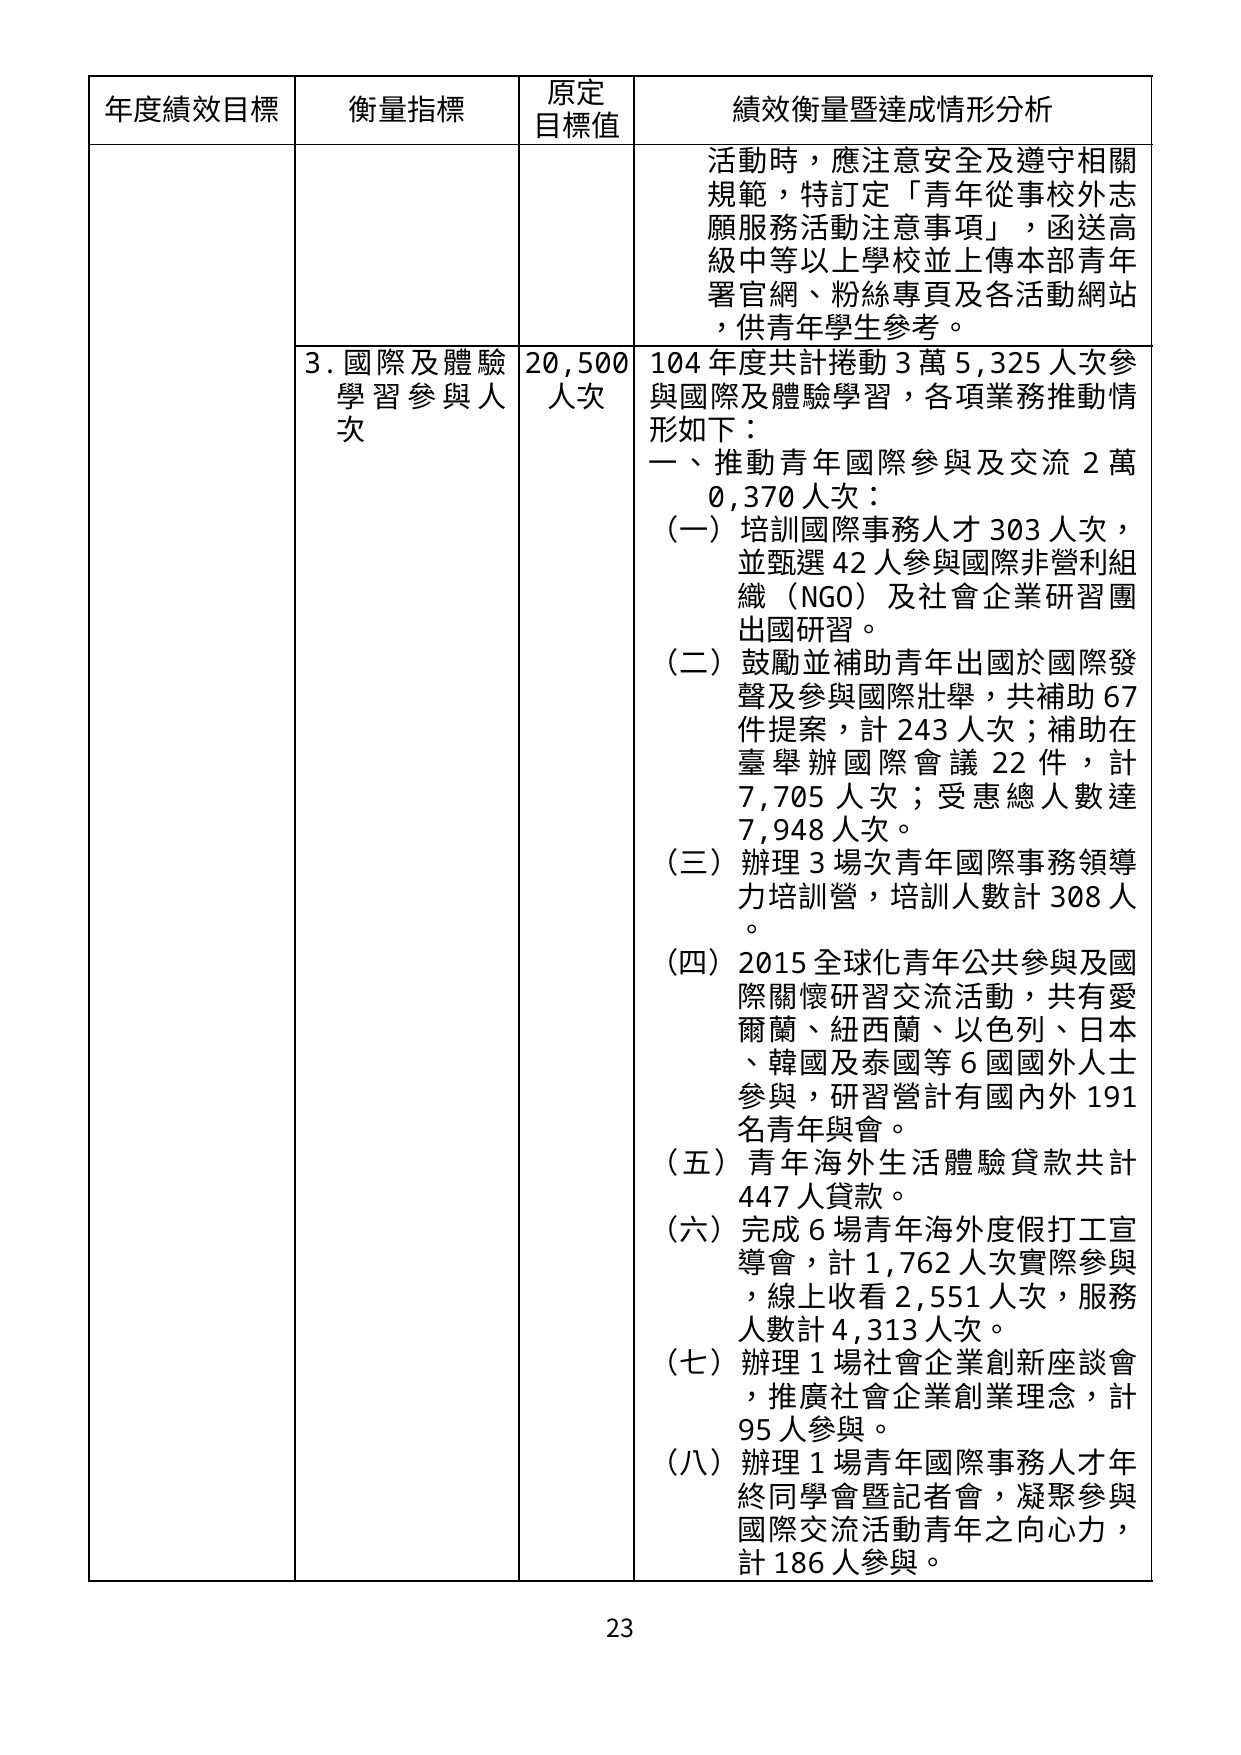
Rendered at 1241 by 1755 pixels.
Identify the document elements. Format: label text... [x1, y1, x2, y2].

table_header 衡量指標 [296, 77, 518, 143]
table_cell 104年度共計捲動3萬5,325人次參與國際及體驗學習，各項業務推動情形如下： 一、推動青年國際參與及交流2萬 0,370人次： （一）培訓國際事務人才303人次，並甄選42人參與國際非營利組織（NGO）及社會企業研習團出國研習。 （二）鼓勵並補助青年出國於國際發聲及參與國際壯舉，共補助67件提案，計243人次；補助在臺舉辦國際會議22件，計7,705人次；受惠總人數達7,948人次。 （三）辦理3場次青年國際事務領導力培訓營，培訓人數計308人。 （四）2015全球化青年公共參與及國際關懷研習交流活動，共有愛爾蘭、紐西蘭、以色列、日本、韓國及泰國等6國國外人士參與，研習營計有國內外191名青年與會。 （五）青年海外生活體驗貸款共計447人貸款。 （六）完成6場青年海外度假打工宣導會，計1,762人次實際參與，線上收看2,551人次，服務人數計4,313人次。 （七）辦理1場社會企業創新座談會，推廣社會企業創業理念，計95人參與。 （八）辦理1場青年國際事務人才年終同學會暨記者會，凝聚參與國際交流活動青年之向心力，計186人參與。 [635, 347, 1151, 1580]
table_cell [296, 145, 518, 345]
table_cell 3.國際及體驗學習參與人次 [296, 347, 518, 1580]
table_header 原定 目標值 [520, 77, 633, 143]
table_cell [520, 145, 633, 345]
table_cell 活動時，應注意安全及遵守相關規範，特訂定「青年從事校外志願服務活動注意事項」，函送高級中等以上學校並上傳本部青年署官網、粉絲專頁及各活動網站，供青年學生參考。 [635, 145, 1151, 345]
table_header 績效衡量暨達成情形分析 [635, 77, 1151, 143]
table_cell [90, 145, 294, 1580]
table_cell 20,500人次 [520, 347, 633, 1580]
table_header 年度績效目標 [90, 77, 294, 143]
